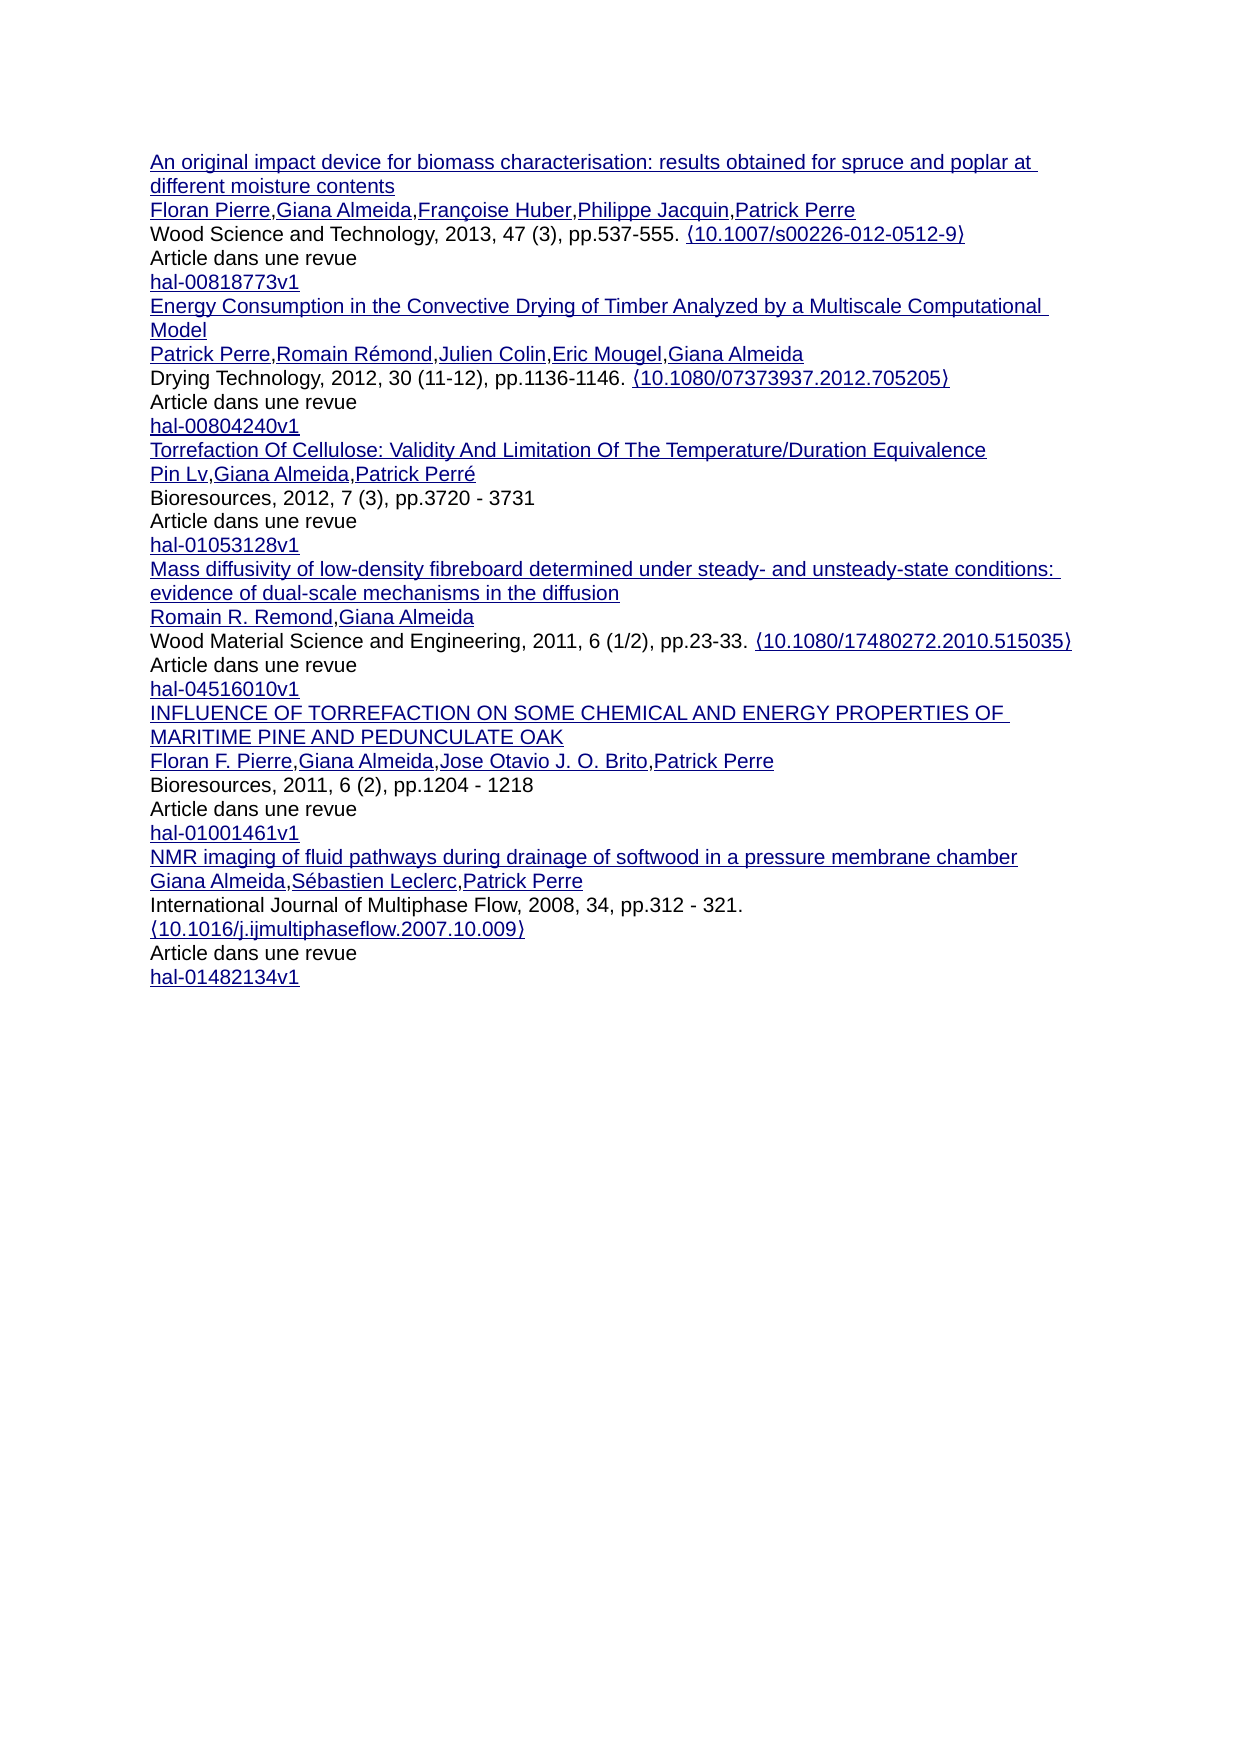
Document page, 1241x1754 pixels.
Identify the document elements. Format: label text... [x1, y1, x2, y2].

table_cell INFLUENCE OF TORREFACTION ON SOME CHEMICAL AND ENERGY PROPERTIES OF MARITIME PINE AND PEDUNCULATE OAK Floran F. Pierre,Giana Almeida,Jose Otavio J. O. Brito,Patrick Perre Bioresources, 2011, 6 (2), pp.1204 - 1218 Article dans une revue hal-01001461v1 [150, 701, 1090, 845]
table_cell Torrefaction Of Cellulose: Validity And Limitation Of The Temperature/Duration Equivalence Pin Lv,Giana Almeida,Patrick Perré Bioresources, 2012, 7 (3), pp.3720 - 3731 Article dans une revue hal-01053128v1 [150, 438, 1090, 557]
table_cell Mass diffusivity of low-density fibreboard determined under steady- and unsteady-state conditions: evidence of dual-scale mechanisms in the diffusion Romain R. Remond,Giana Almeida Wood Material Science and Engineering, 2011, 6 (1/2), pp.23-33. ⟨10.1080/17480272.2010.515035⟩ Article dans une revue hal-04516010v1 [150, 557, 1090, 701]
table_cell NMR imaging of fluid pathways during drainage of softwood in a pressure membrane chamber Giana Almeida,Sébastien Leclerc,Patrick Perre International Journal of Multiphase Flow, 2008, 34, pp.312 - 321. ⟨10.1016/j.ijmultiphaseflow.2007.10.009⟩ Article dans une revue hal-01482134v1 [150, 845, 1090, 988]
table_cell An original impact device for biomass characterisation: results obtained for spruce and poplar at different moisture contents Floran Pierre,Giana Almeida,Françoise Huber,Philippe Jacquin,Patrick Perre Wood Science and Technology, 2013, 47 (3), pp.537-555. ⟨10.1007/s00226-012-0512-9⟩ Article dans une revue hal-00818773v1 [150, 150, 1090, 294]
table_cell Energy Consumption in the Convective Drying of Timber Analyzed by a Multiscale Computational Model Patrick Perre,Romain Rémond,Julien Colin,Eric Mougel,Giana Almeida Drying Technology, 2012, 30 (11-12), pp.1136-1146. ⟨10.1080/07373937.2012.705205⟩ Article dans une revue hal-00804240v1 [150, 294, 1090, 437]
